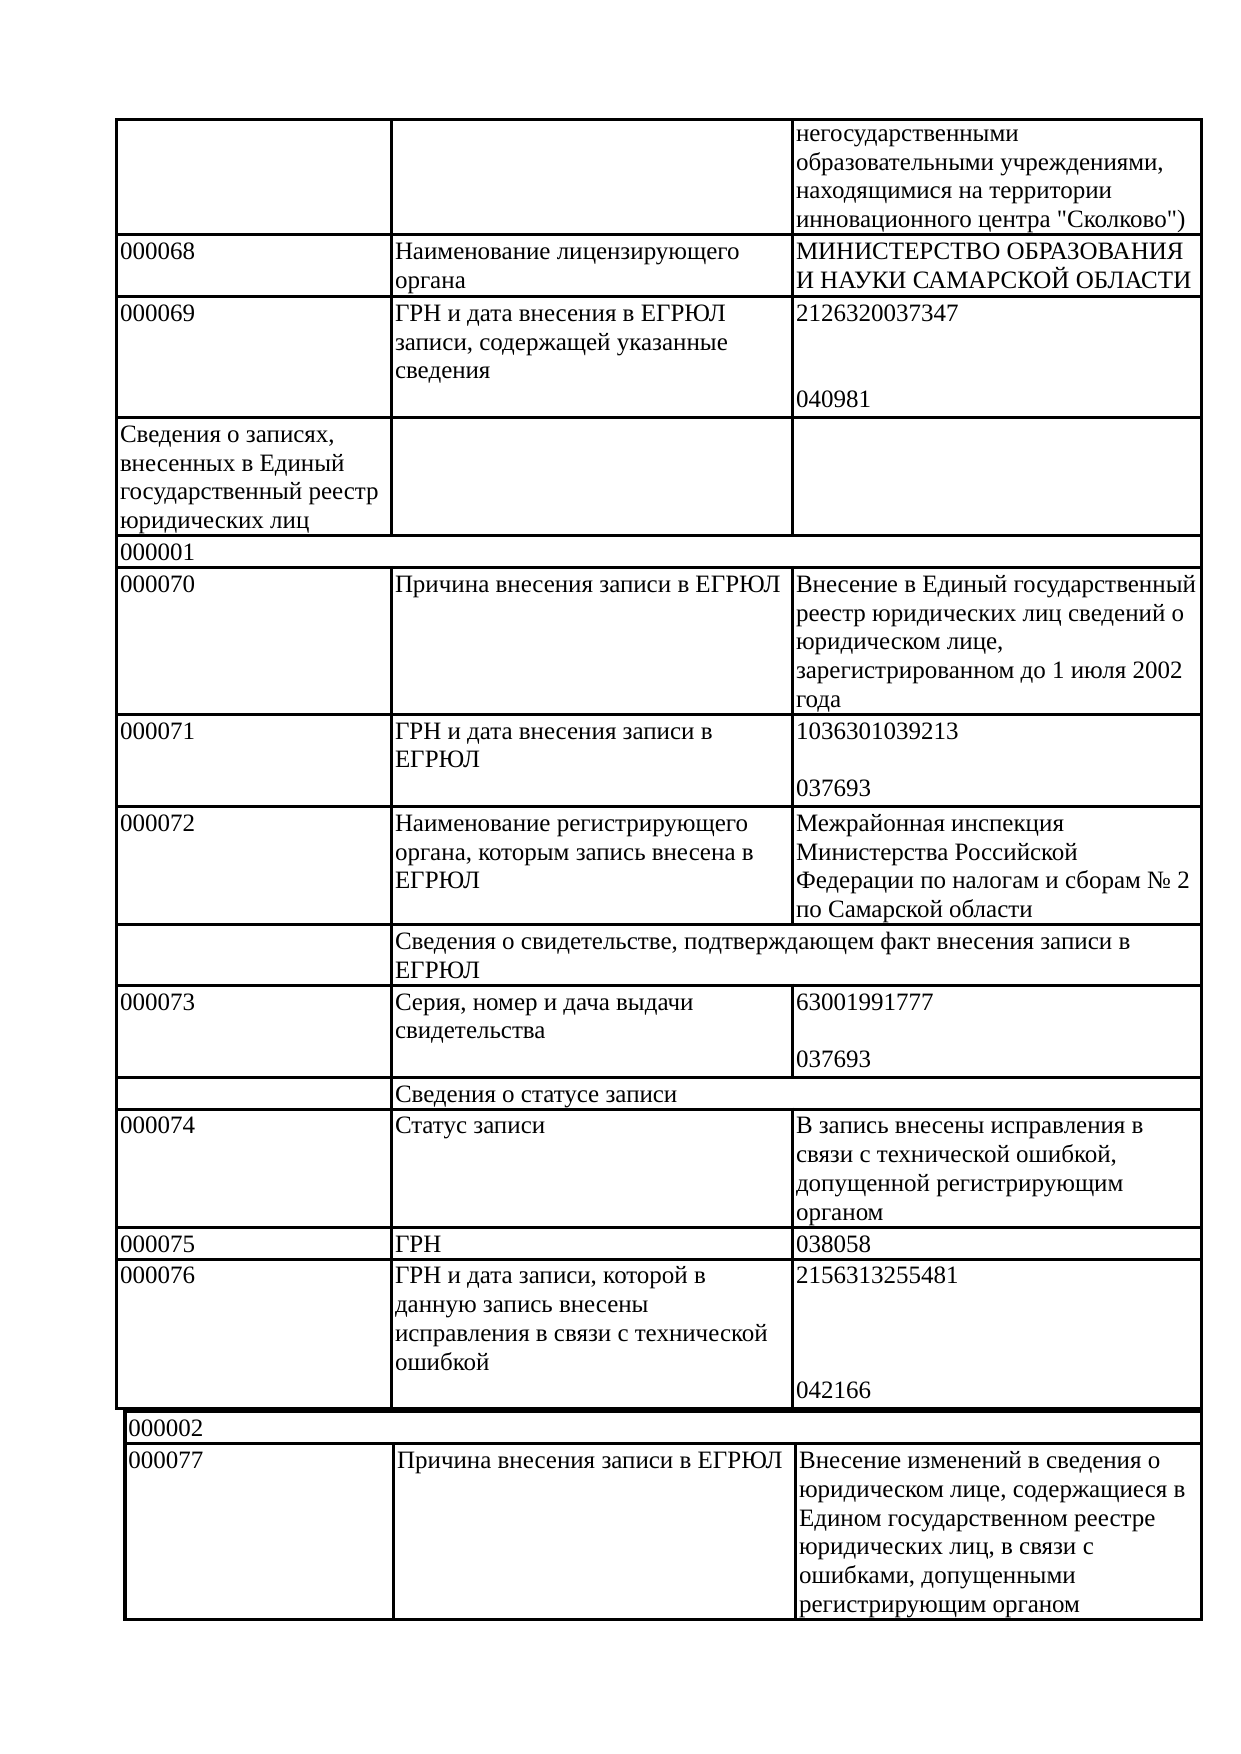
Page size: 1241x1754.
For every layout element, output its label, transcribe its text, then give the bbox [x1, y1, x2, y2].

table_cell ГРН и дата внесения записи в ЕГРЮЛ [393, 716, 791, 773]
table_cell Серия, номер и дача выдачи свидетельства [393, 987, 791, 1044]
table_cell [118, 384, 390, 416]
table_cell Сведения о свидетельстве, подтверждающем факт внесения записи в ЕГРЮЛ [393, 926, 1200, 983]
table_cell Внесение изменений в сведения о юридическом лице, содержащиеся в Едином государственном реестре юридических лиц, в связи с ошибками, допущенными регистрирующим органом [797, 1445, 1200, 1618]
table_cell МИНИСТЕРСТВО ОБРАЗОВАНИЯ И НАУКИ САМАРСКОЙ ОБЛАСТИ [794, 236, 1200, 295]
table_cell [393, 419, 791, 534]
table_cell Внесение в Единый государственный реестр юридических лиц сведений о юридическом лице, зарегистрированном до 1 июля 2002 года [794, 569, 1200, 713]
table_header 000002 [127, 1413, 394, 1442]
table_cell 000068 [118, 236, 390, 295]
table_cell 037693 [794, 1044, 1200, 1076]
table_cell 000072 [118, 808, 390, 923]
table_cell [793, 537, 1200, 566]
table_cell 042166 [794, 1376, 1200, 1407]
table_cell [393, 773, 791, 805]
table_cell 000077 [127, 1445, 392, 1618]
table_cell Статус записи [393, 1111, 791, 1226]
table_header [394, 1413, 796, 1442]
table_cell [393, 1044, 791, 1076]
table_cell Наименование регистрирующего органа, которым запись внесена в ЕГРЮЛ [393, 808, 791, 923]
table_cell [118, 121, 390, 233]
table_cell Наименование лицензирующего органа [393, 236, 791, 295]
table_cell В запись внесены исправления в связи с технической ошибкой, допущенной регистрирующим органом [794, 1111, 1200, 1226]
table_cell 000073 [118, 987, 390, 1044]
table_cell 2156313255481 [794, 1261, 1200, 1376]
table_cell Причина внесения записи в ЕГРЮЛ [395, 1445, 794, 1618]
table_cell 040981 [794, 384, 1200, 416]
table_cell [794, 419, 1200, 534]
table_cell негосударственными образовательными учреждениями, находящимися на территории инновационного центра "Сколково") [794, 121, 1200, 233]
table_cell ГРН [393, 1229, 791, 1257]
table_cell [118, 773, 390, 805]
table_cell 000074 [118, 1111, 390, 1226]
table_cell 000070 [118, 569, 390, 713]
table_cell [793, 1079, 1200, 1107]
table_cell Причина внесения записи в ЕГРЮЛ [393, 569, 791, 713]
table_cell 63001991777 [794, 987, 1200, 1044]
table_cell [393, 121, 791, 233]
table_cell 037693 [794, 773, 1200, 805]
table_cell 000076 [118, 1261, 390, 1376]
table_cell Сведения о статусе записи [393, 1079, 793, 1107]
table_cell [118, 926, 390, 983]
table_cell ГРН и дата записи, которой в данную запись внесены исправления в связи с технической ошибкой [393, 1261, 791, 1376]
table_cell Межрайонная инспекция Министерства Российской Федерации по налогам и сборам № 2 по Самарской области [794, 808, 1200, 923]
table_cell ГРН и дата внесения в ЕГРЮЛ записи, содержащей указанные сведения [393, 298, 791, 384]
table_cell 038058 [794, 1229, 1200, 1257]
table_cell 000071 [118, 716, 390, 773]
table_cell [392, 537, 793, 566]
table_cell 000001 [118, 537, 392, 566]
table_cell 2126320037347 [794, 298, 1200, 384]
table_cell 000075 [118, 1229, 390, 1257]
table_cell [393, 384, 791, 416]
table_cell 000069 [118, 298, 390, 384]
table_cell [118, 1376, 390, 1407]
table_cell [393, 1376, 791, 1407]
table_cell Сведения о записях, внесенных в Единый государственный реестр юридических лиц [118, 419, 390, 534]
table_header [796, 1413, 1200, 1442]
table_cell [118, 1044, 390, 1076]
table_cell 1036301039213 [794, 716, 1200, 773]
table_cell [118, 1079, 390, 1107]
